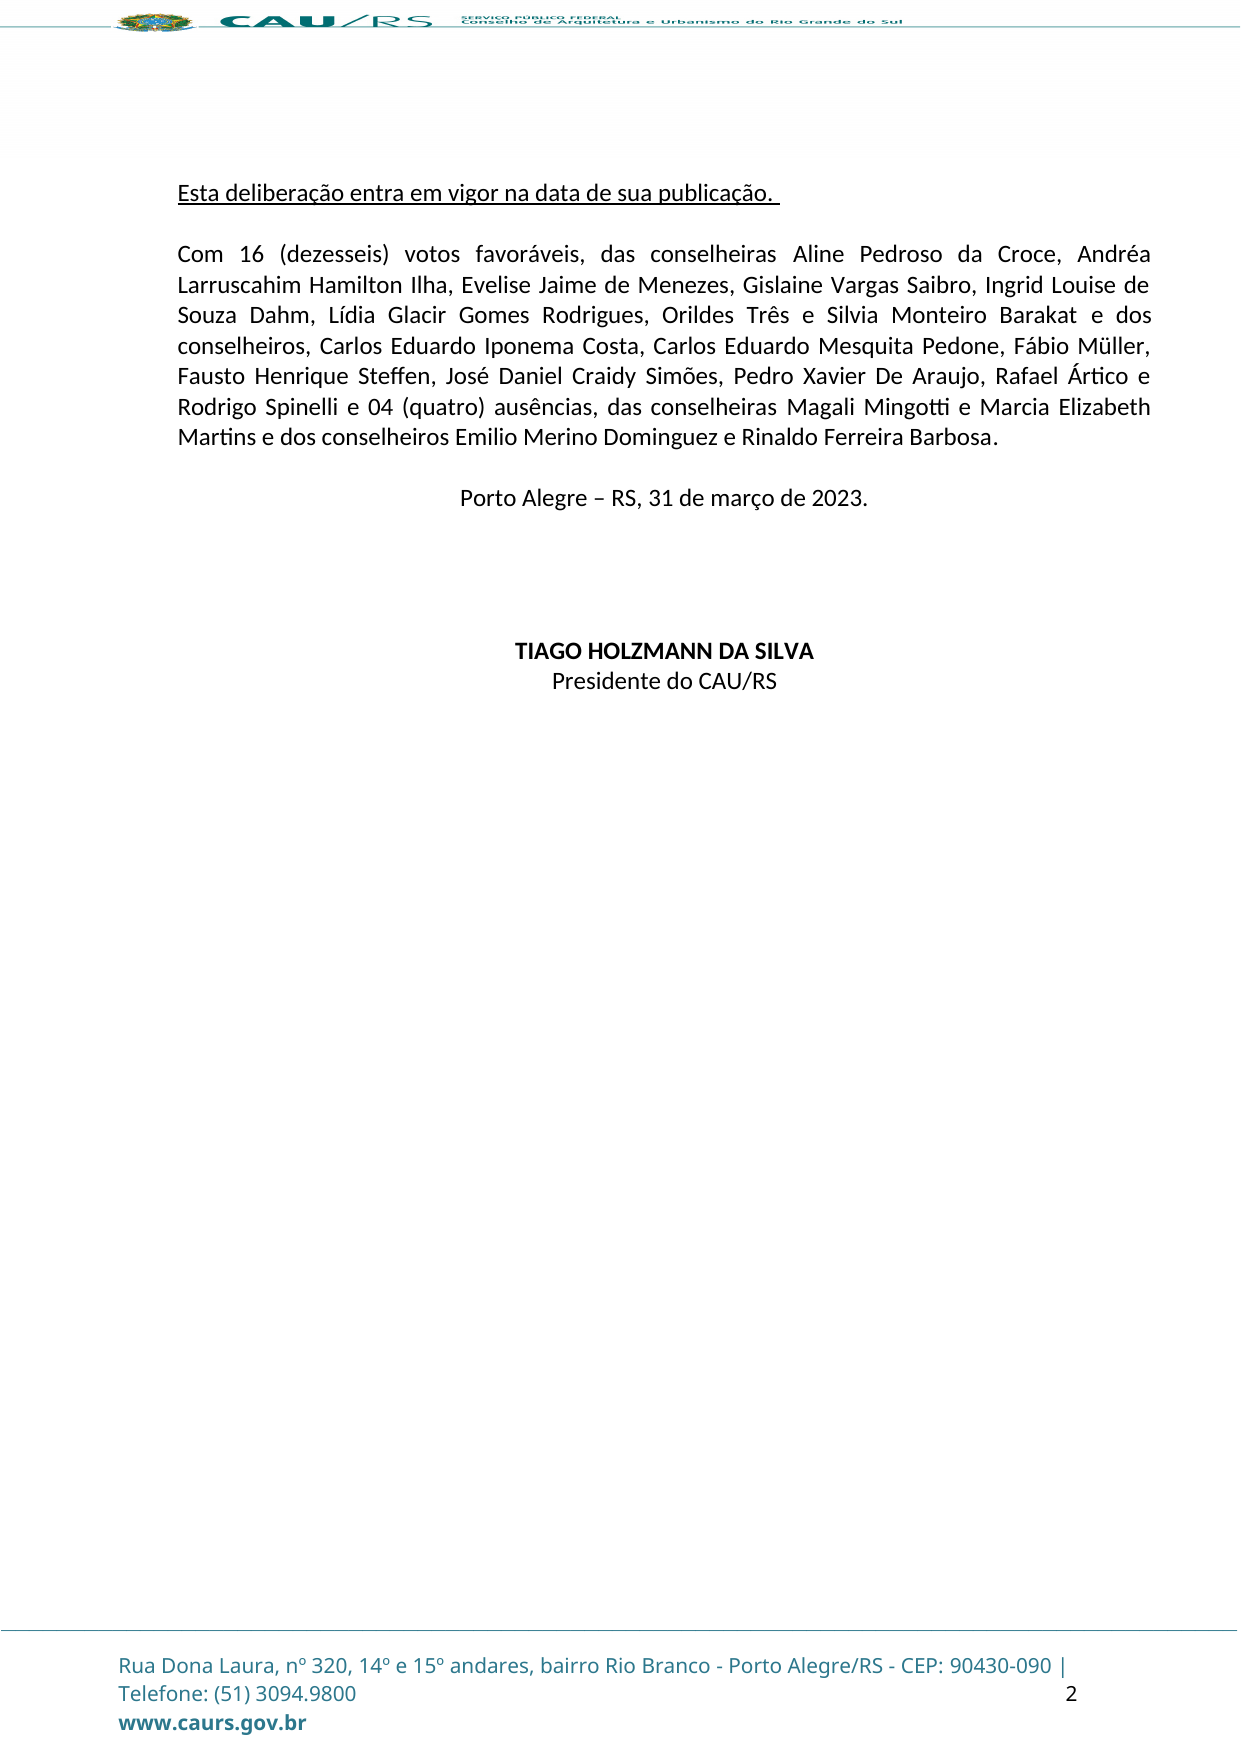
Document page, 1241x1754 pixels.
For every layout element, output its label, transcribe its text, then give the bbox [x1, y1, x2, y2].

text Porto Alegre – RS, 31 de março de 2023. [177, 482, 1152, 513]
text TIAGO HOLZMANN DA SILVA [177, 635, 1152, 666]
text Com 16 (dezesseis) votos favoráveis, das conselheiras Aline Pedroso da Croce, Andréa Larruscahim Hamilton Ilha, Evelise Jaime de Menezes, Gislaine Vargas Saibro, Ingrid Louise de Souza Dahm, Lídia Glacir Gomes Rodrigues, Orildes Três e Silvia Monteiro Barakat e dos conselheiros, Carlos Eduardo Iponema Costa, Carlos Eduardo Mesquita Pedone, Fábio Müller, Fausto Henrique Steffen, José Daniel Craidy Simões, Pedro Xavier De Araujo, Rafael Ártico e Rodrigo Spinelli e 04 (quatro) ausências, das conselheiras Magali Mingotti e Marcia Elizabeth Martins e dos conselheiros Emilio Merino Dominguez e Rinaldo Ferreira Barbosa. [177, 238, 1152, 452]
text Presidente do CAU/RS [177, 666, 1152, 696]
list Esta deliberação entra em vigor na data de sua publicação. [177, 177, 1152, 208]
